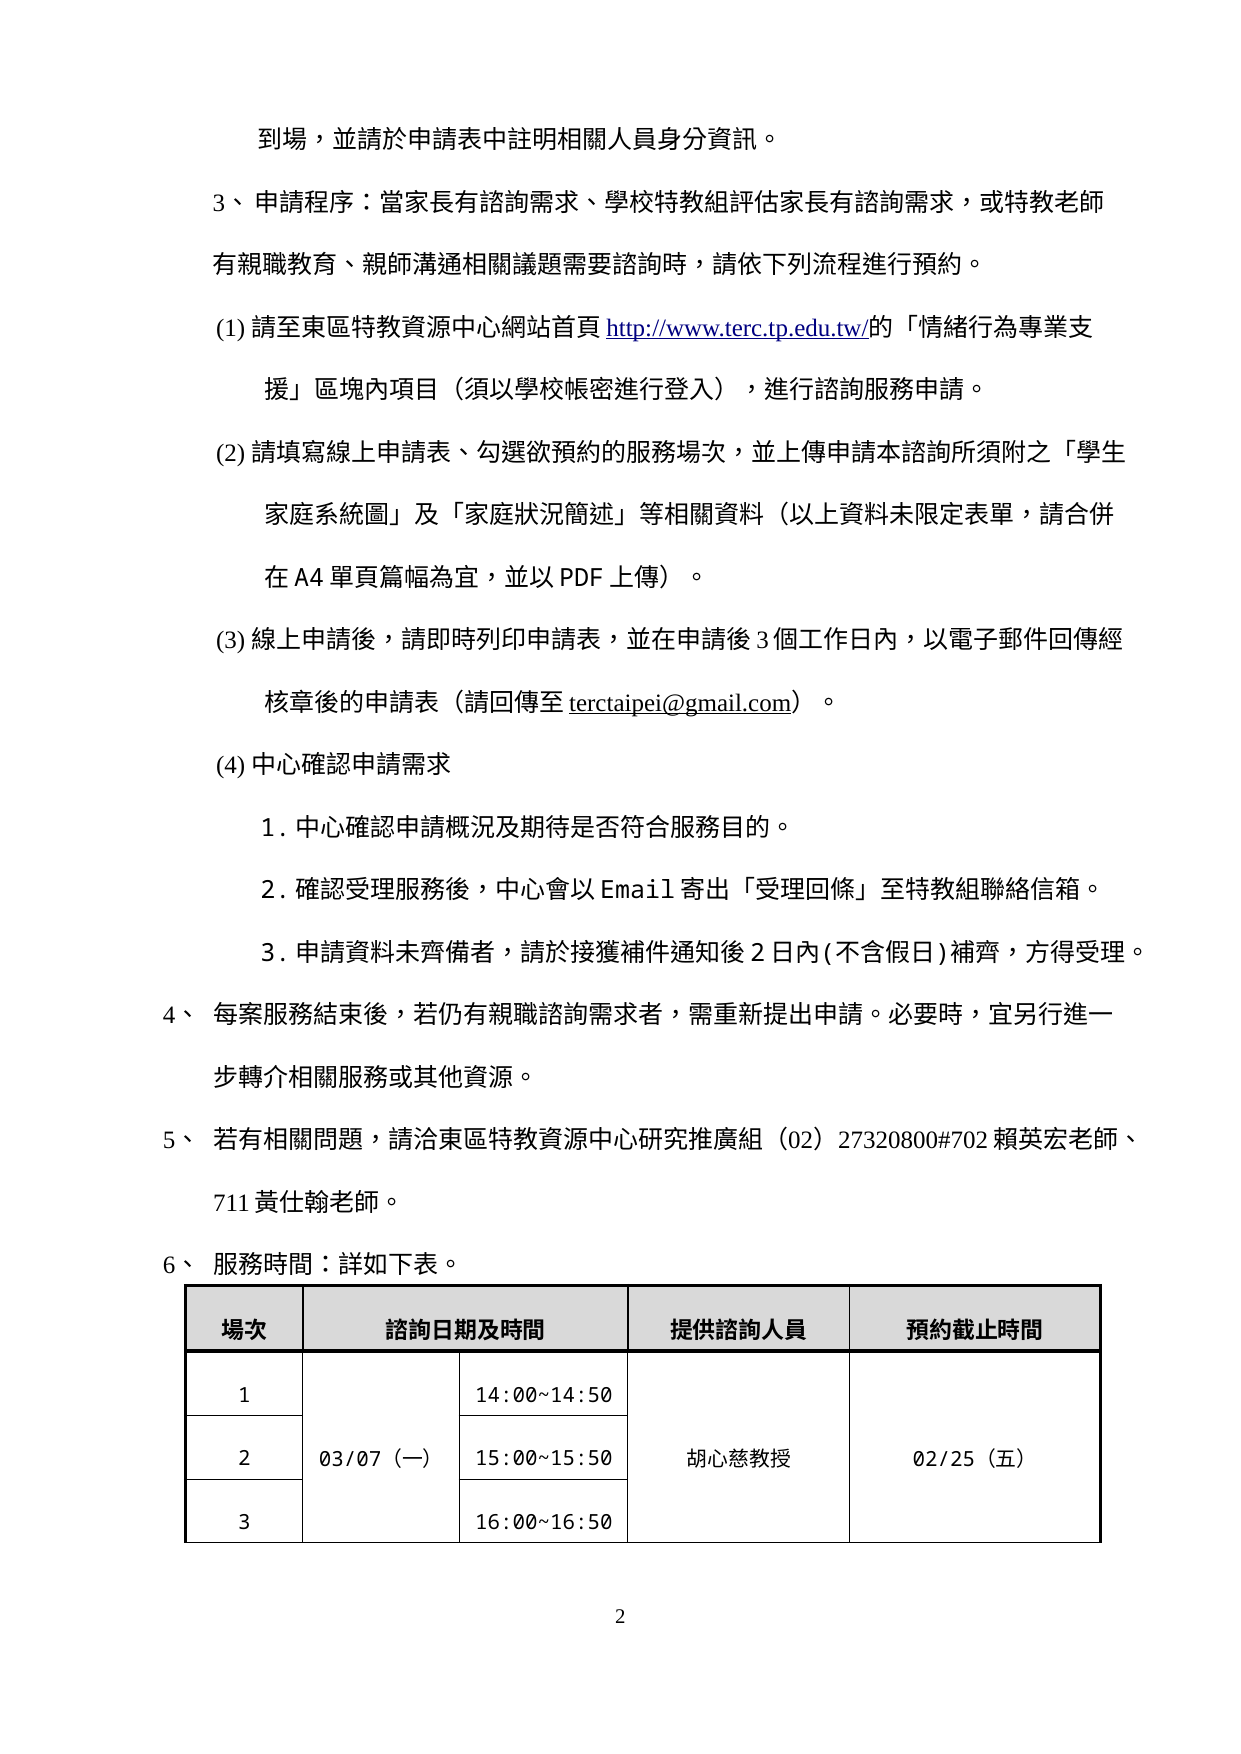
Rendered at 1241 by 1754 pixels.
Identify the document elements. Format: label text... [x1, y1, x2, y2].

table_header 預約截止時間 [850, 1287, 1099, 1349]
list 若有相關問題，請洽東區特教資源中心研究推廣組（02）27320800#702賴英宏老師、711黃仕翰老師。 [163, 1096, 1128, 1221]
table_cell 1 [187, 1353, 302, 1415]
list 中心確認申請概況及期待是否符合服務目的。 [260, 784, 1128, 846]
table_header 諮詢日期及時間 [304, 1287, 627, 1349]
list 中心確認申請需求 [216, 721, 1128, 784]
list 申請程序：當家長有諮詢需求、學校特教組評估家長有諮詢需求，或特教老師有親職教育、親師溝通相關議題需要諮詢時，請依下列流程進行預約。 [212, 159, 1128, 284]
table_header 提供諮詢人員 [629, 1287, 849, 1349]
list 請填寫線上申請表、勾選欲預約的服務場次，並上傳申請本諮詢所須附之「學生家庭系統圖」及「家庭狀況簡述」等相關資料（以上資料未限定表單，請合併在A4單頁篇幅為宜，並以PDF上傳）。 [216, 409, 1128, 596]
table_cell 16:00~16:50 [460, 1480, 627, 1542]
table_cell 胡心慈教授 [628, 1353, 849, 1542]
table_cell 2 [187, 1416, 302, 1478]
table_cell 03/07（一） [303, 1353, 459, 1542]
list 每案服務結束後，若仍有親職諮詢需求者，需重新提出申請。必要時，宜另行進一步轉介相關服務或其他資源。 [163, 971, 1128, 1096]
table_cell 3 [187, 1480, 302, 1542]
list 服務時間：詳如下表。 [163, 1221, 1128, 1284]
list 確認受理服務後，中心會以Email寄出「受理回條」至特教組聯絡信箱。 [260, 846, 1128, 909]
list 線上申請後，請即時列印申請表，並在申請後3個工作日內，以電子郵件回傳經核章後的申請表（請回傳至terctaipei@gmail.com）。 [216, 596, 1128, 721]
list 申請資料未齊備者，請於接獲補件通知後2日內(不含假日)補齊，方得受理。 [260, 909, 1128, 971]
list 請至東區特教資源中心網站首頁http://www.terc.tp.edu.tw/的「情緒行為專業支援」區塊內項目（須以學校帳密進行登入），進行諮詢服務申請。 [216, 284, 1128, 409]
list 到場，並請於申請表中註明相關人員身分資訊。 [207, 96, 1128, 159]
table_cell 15:00~15:50 [460, 1416, 627, 1478]
table_cell 14:00~14:50 [460, 1353, 627, 1415]
table_header 場次 [187, 1287, 302, 1349]
table_cell 02/25（五） [850, 1353, 1099, 1542]
